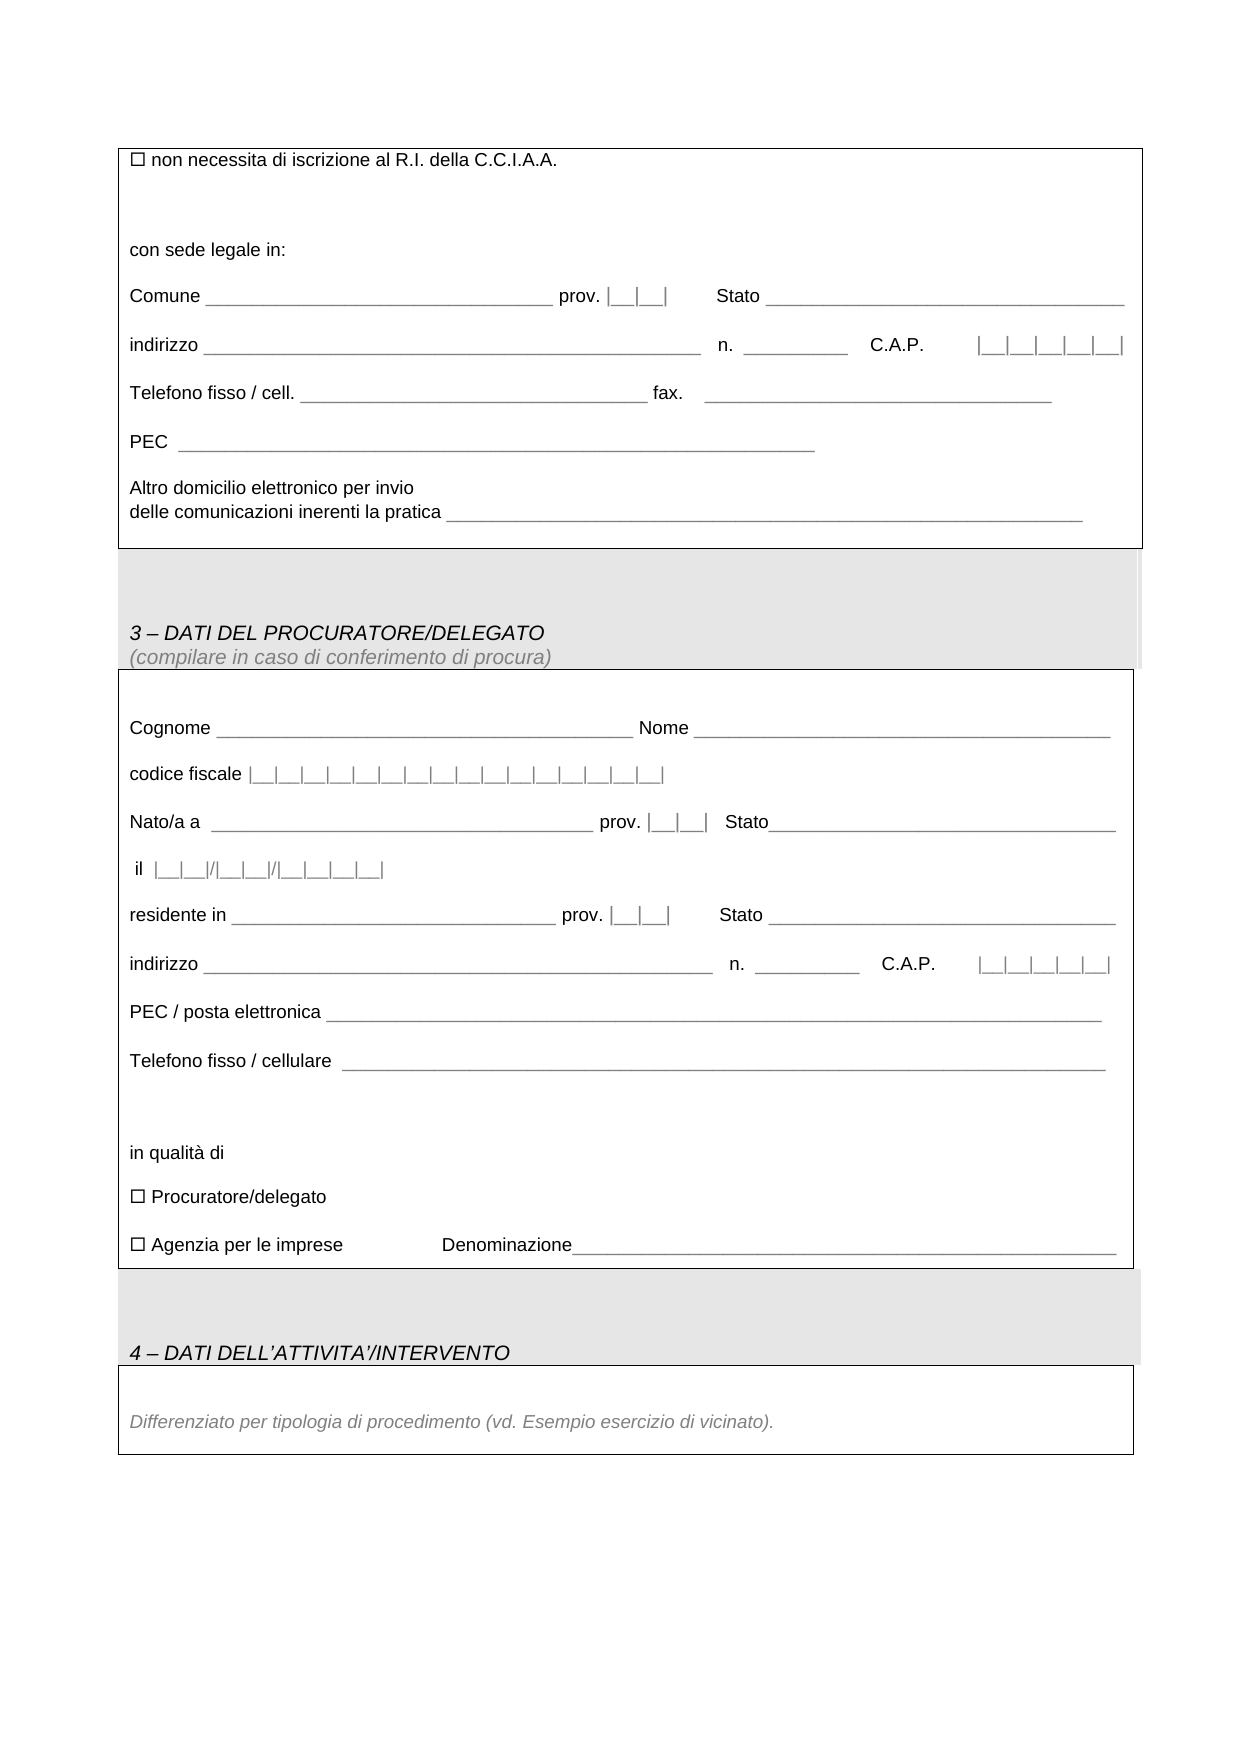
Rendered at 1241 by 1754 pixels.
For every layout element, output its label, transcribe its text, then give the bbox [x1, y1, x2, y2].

table_cell Denominazione (nome della ditta o azienda o ragione sociale) ________________________________________________________________________ Forma giuridica ______________________________________________ codice fiscale / p. IVA ______________________________________________ Informazione indispensabile all’accesso alle banche dati  iscritta alla Camera di Commercio (C.C.I.A.A.) di ________________________________ prov. |__|__| n. REA |__|__|__|__|__|__|__|  non ancora iscritta  non necessita di iscrizione al R.I. della C.C.I.A.A. con sede legale in: Comune ______________________________ prov. |__|__| Stato _______________________________ indirizzo ___________________________________________ n. _________ C.A.P. |__|__|__|__|__| Telefono fisso / cell. ______________________________ fax. ______________________________ PEC _______________________________________________________ Altro domicilio elettronico per invio delle comunicazioni inerenti la pratica _______________________________________________________ [119, 149, 1142, 548]
table_header Cognome ____________________________________ Nome ____________________________________ codice fiscale |__|__|__|__|__|__|__|__|__|__|__|__|__|__|__|__| Nato/a a _________________________________ prov. |__|__| Stato______________________________ il |__|__|/|__|__|/|__|__|__|__| residente in ____________________________ prov. |__|__| Stato ______________________________ indirizzo ____________________________________________ n. _________ C.A.P. |__|__|__|__|__| PEC / posta elettronica ___________________________________________________________________ Telefono fisso / cellulare __________________________________________________________________ in qualità di  Procuratore/delegato  Agenzia per le imprese Denominazione_______________________________________________ [119, 670, 1133, 1268]
table_cell [1138, 549, 1142, 669]
table_header 4 – DATI DELL’ATTIVITA’/INTERVENTO [118, 1269, 1141, 1365]
table_header Differenziato per tipologia di procedimento (vd. Esempio esercizio di vicinato). [119, 1366, 1133, 1454]
table_cell 3 – DATI DEL PROCURATORE/DELEGATO (compilare in caso di conferimento di procura) [118, 549, 1137, 669]
